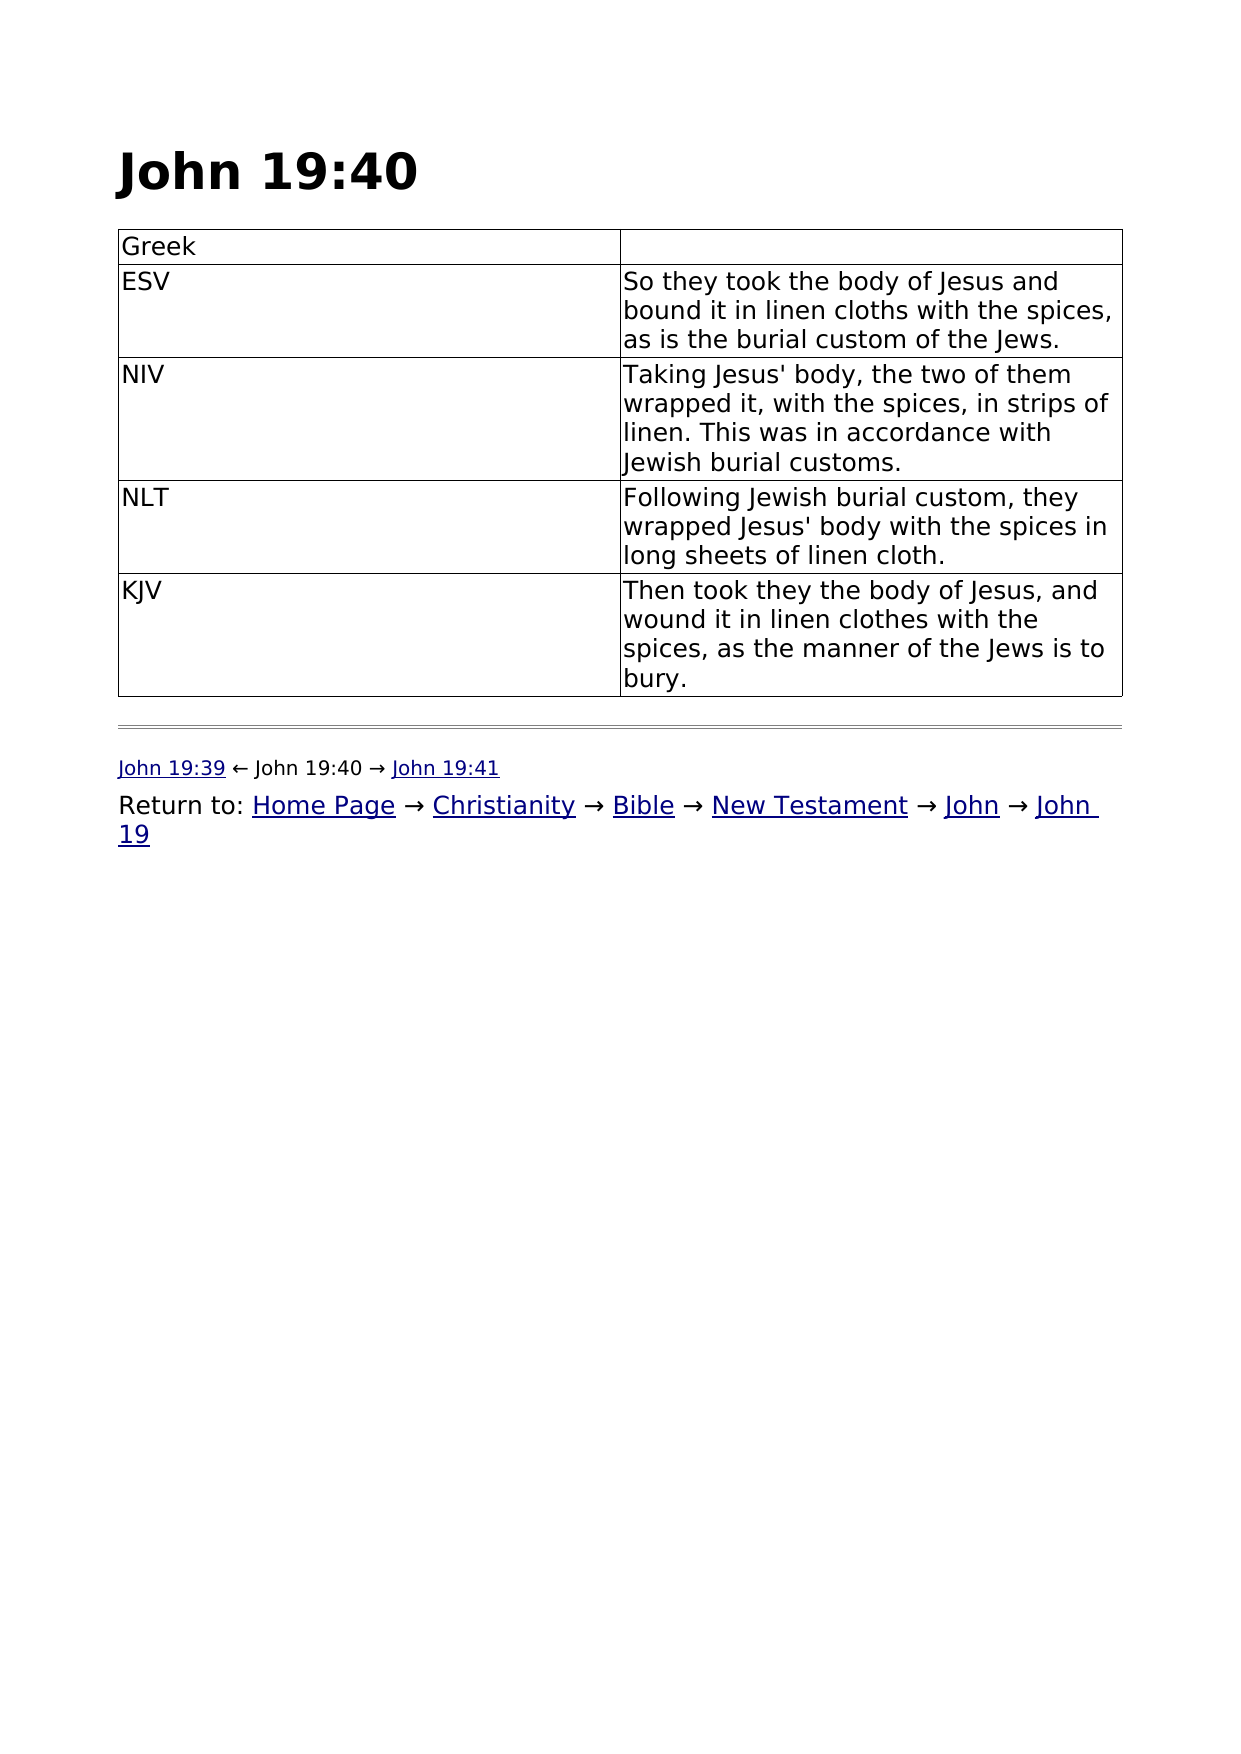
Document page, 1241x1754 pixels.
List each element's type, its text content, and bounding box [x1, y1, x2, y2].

table_cell Taking Jesus' body, the two of them wrapped it, with the spices, in strips of linen. This was in accordance with Jewish burial customs. [621, 358, 1122, 480]
text Return to: Home Page → Christianity → Bible → New Testament → John → John 19 [118, 791, 1122, 849]
text John 19:39 ← John 19:40 → John 19:41 [118, 757, 1122, 791]
table_cell So they took the body of Jesus and bound it in linen cloths with the spices, as is the burial custom of the Jews. [621, 265, 1122, 357]
table_cell ESV [119, 265, 620, 357]
subtitle John 19:40 [118, 143, 1122, 201]
table_header [621, 230, 1122, 264]
table_header Greek [119, 230, 620, 264]
table_cell NIV [119, 358, 620, 480]
table_cell KJV [119, 574, 620, 696]
table_cell NLT [119, 481, 620, 573]
table_cell Following Jewish burial custom, they wrapped Jesus' body with the spices in long sheets of linen cloth. [621, 481, 1122, 573]
table_cell Then took they the body of Jesus, and wound it in linen clothes with the spices, as the manner of the Jews is to bury. [621, 574, 1122, 696]
